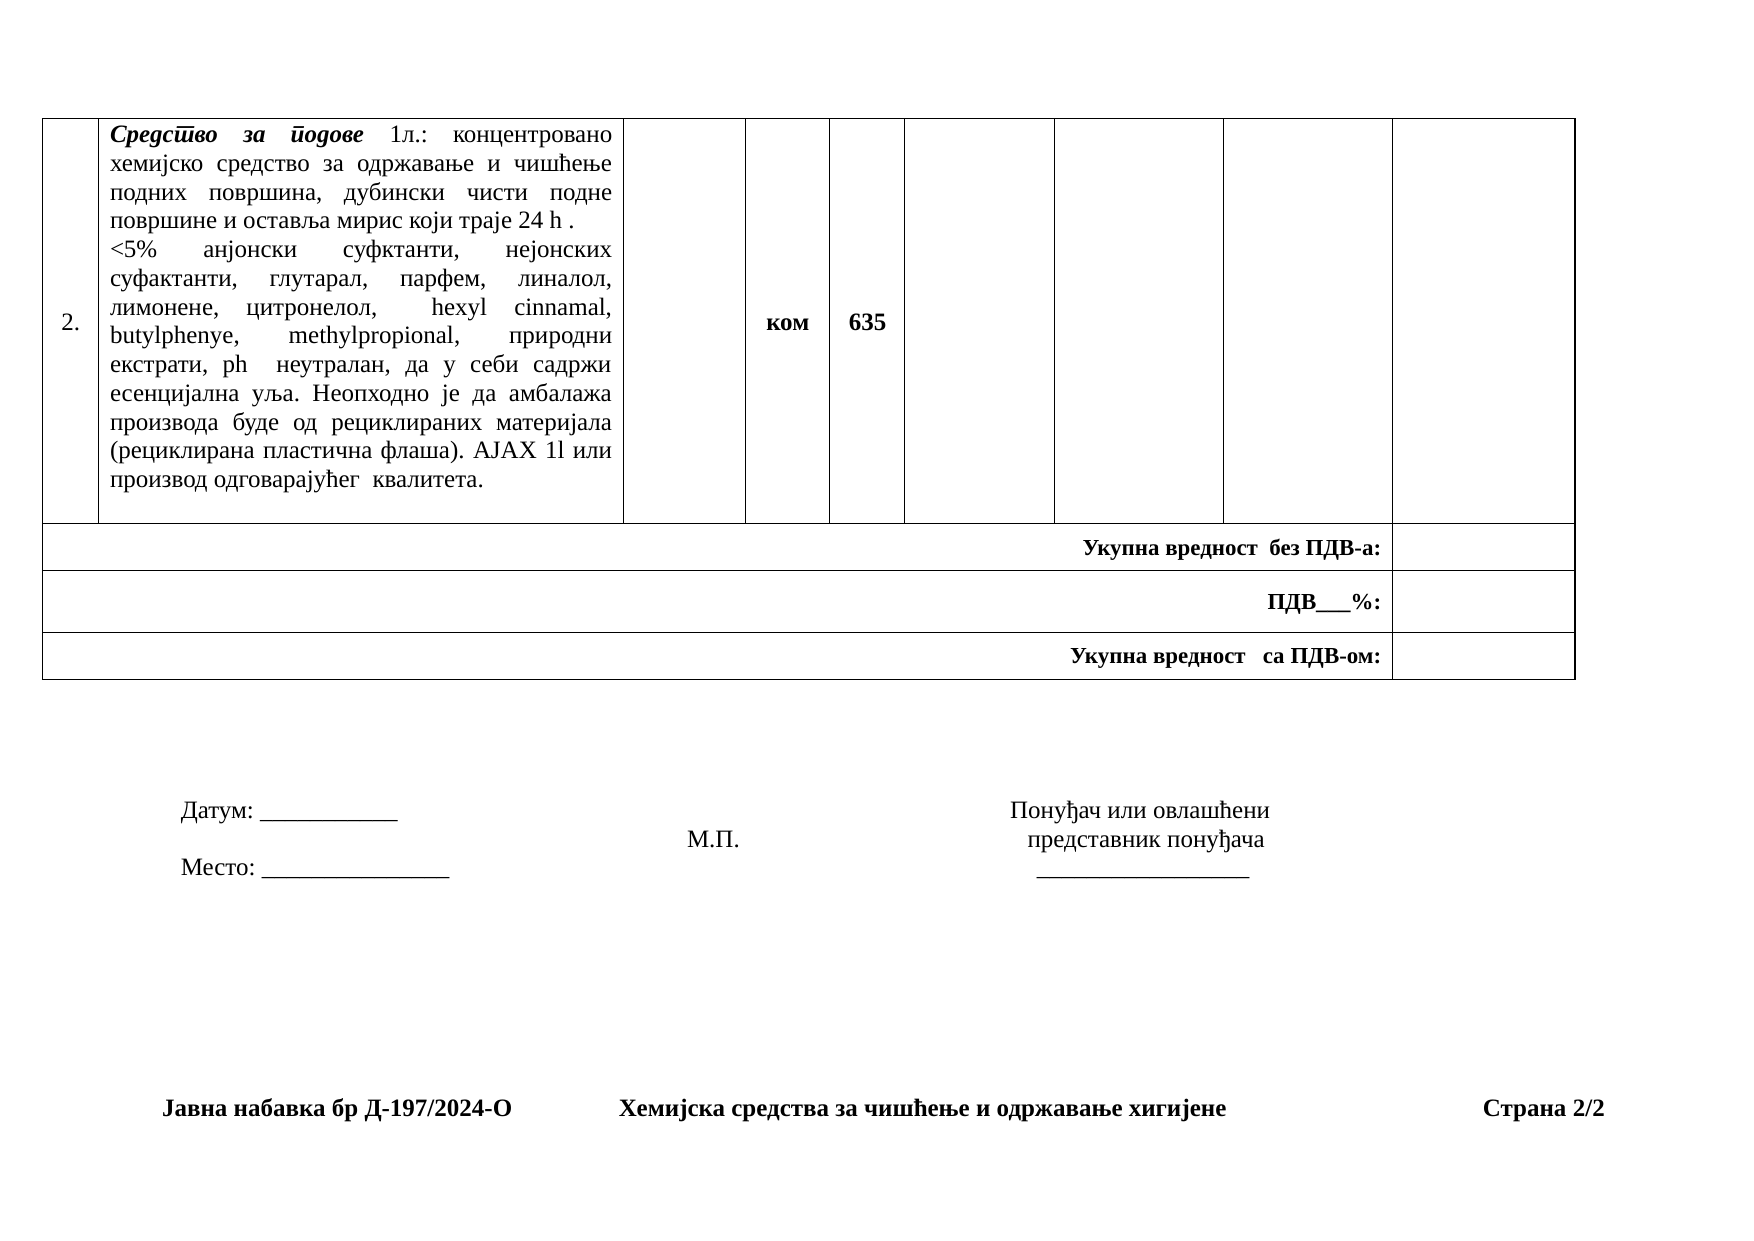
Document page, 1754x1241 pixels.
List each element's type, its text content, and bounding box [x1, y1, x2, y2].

table_cell [624, 119, 745, 523]
text Место: _______________ _________________ [118, 852, 1636, 881]
table_cell [905, 119, 1054, 523]
table_cell [1393, 524, 1574, 570]
table_cell [1393, 633, 1574, 679]
table_cell ПДВ___%: [43, 571, 1392, 632]
table_cell Укупна вредност са ПДВ-ом: [43, 633, 1392, 679]
text Датум: ___________ Понуђач или овлашћени [118, 795, 1636, 824]
table_cell ком [746, 119, 829, 523]
table_cell Средство за подове 1л.: концентровано хемијско средство за одржавање и чишћење подних површина, дубински чисти подне површине и оставља мирис који траје 24 h . <5% анјонски суфктанти, нејонских суфактанти, глутарал, парфем, линалол, лимонене, цитронелол, hexyl cinnamal, butylphenye, methylpropional, природни екстрати, ph неутралан, да у себи садржи есенцијална уља. Неопходно је да амбалажа производа буде од рециклираних материјала (рециклирана пластична флаша). AJAX 1l или производ одговарајућег квалитета. [99, 119, 623, 523]
table_cell Укупна вредност без ПДВ-а: [43, 524, 1392, 570]
table_cell [1393, 571, 1574, 632]
table_cell 635 [830, 119, 904, 523]
table_cell [1393, 119, 1574, 523]
table_cell [1224, 119, 1392, 523]
table_cell [1055, 119, 1223, 523]
table_cell 2. [43, 119, 98, 523]
text М.П. представник понуђача [118, 824, 1636, 852]
